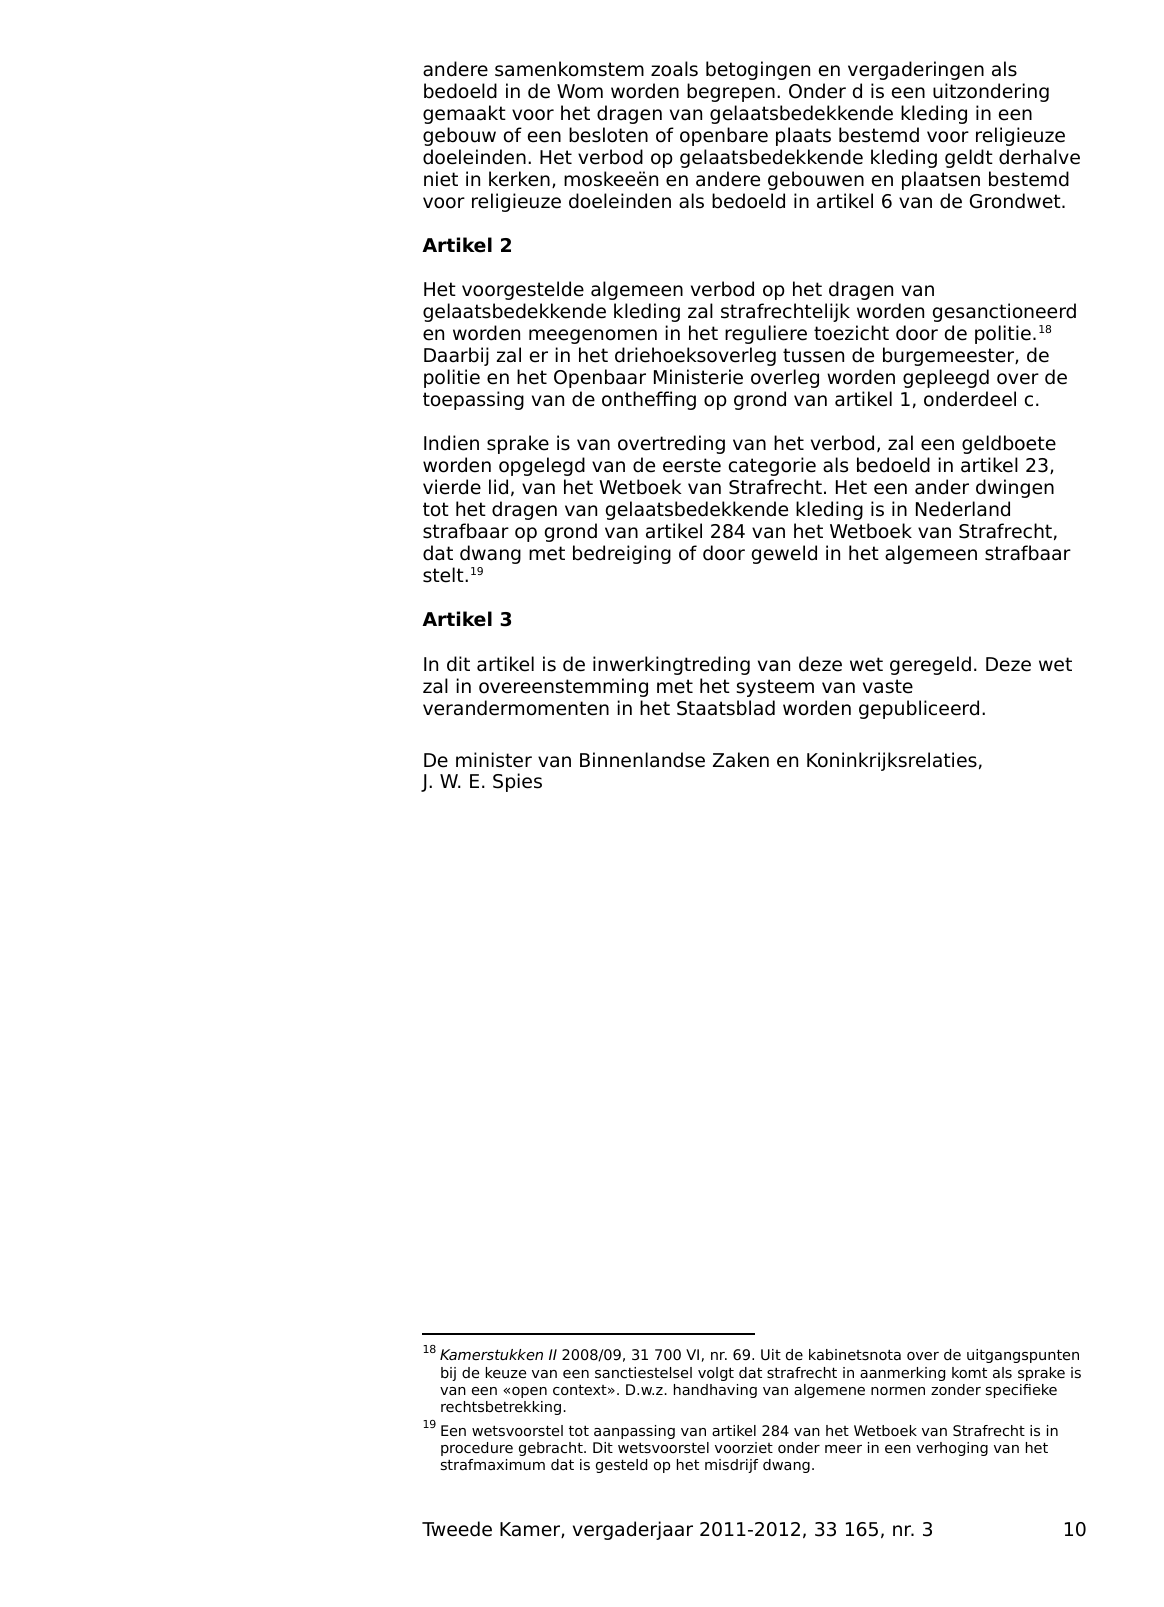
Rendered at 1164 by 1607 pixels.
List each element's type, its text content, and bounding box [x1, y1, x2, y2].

text andere samenkomstem zoals betogingen en vergaderingen als bedoeld in de Wom worden begrepen. Onder d is een uitzondering gemaakt voor het dragen van gelaatsbedekkende kleding in een gebouw of een besloten of openbare plaats bestemd voor religieuze doeleinden. Het verbod op gelaatsbedekkende kleding geldt derhalve niet in kerken, moskeeën en andere gebouwen en plaatsen bestemd voor religieuze doeleinden als bedoeld in artikel 6 van de Grondwet. [422, 59, 1087, 213]
text Kamerstukken II 2008/09, 31 700 VI, nr. 69. Uit de kabinetsnota over de uitgangspunten bij de keuze van een sanctiestelsel volgt dat strafrecht in aanmerking komt als sprake is van een «open context». D.w.z. handhaving van algemene normen zonder specifieke rechtsbetrekking. [422, 1343, 1087, 1416]
text Een wetsvoorstel tot aanpassing van artikel 284 van het Wetboek van Strafrecht is in procedure gebracht. Dit wetsvoorstel voorziet onder meer in een verhoging van het strafmaximum dat is gesteld op het misdrijf dwang. [422, 1418, 1087, 1474]
text Het voorgestelde algemeen verbod op het dragen van gelaatsbedekkende kleding zal strafrechtelijk worden gesanctioneerd en worden meegenomen in het reguliere toezicht door de politie. Daarbij zal er in het driehoeksoverleg tussen de burgemeester, de politie en het Openbaar Ministerie overleg worden gepleegd over de toepassing van de ontheffing op grond van artikel 1, onderdeel c. [422, 279, 1087, 411]
text In dit artikel is de inwerkingtreding van deze wet geregeld. Deze wet zal in overeenstemming met het systeem van vaste verandermomenten in het Staatsblad worden gepubliceerd. [422, 653, 1087, 719]
subtitle Artikel 3 [422, 609, 1087, 631]
text Indien sprake is van overtreding van het verbod, zal een geldboete worden opgelegd van de eerste categorie als bedoeld in artikel 23, vierde lid, van het Wetboek van Strafrecht. Het een ander dwingen tot het dragen van gelaatsbedekkende kleding is in Nederland strafbaar op grond van artikel 284 van het Wetboek van Strafrecht, dat dwang met bedreiging of door geweld in het algemeen strafbaar stelt. [422, 433, 1087, 587]
text De minister van Binnenlandse Zaken en Koninkrijksrelaties, J. W. E. Spies [422, 749, 1087, 793]
subtitle Artikel 2 [422, 235, 1087, 257]
